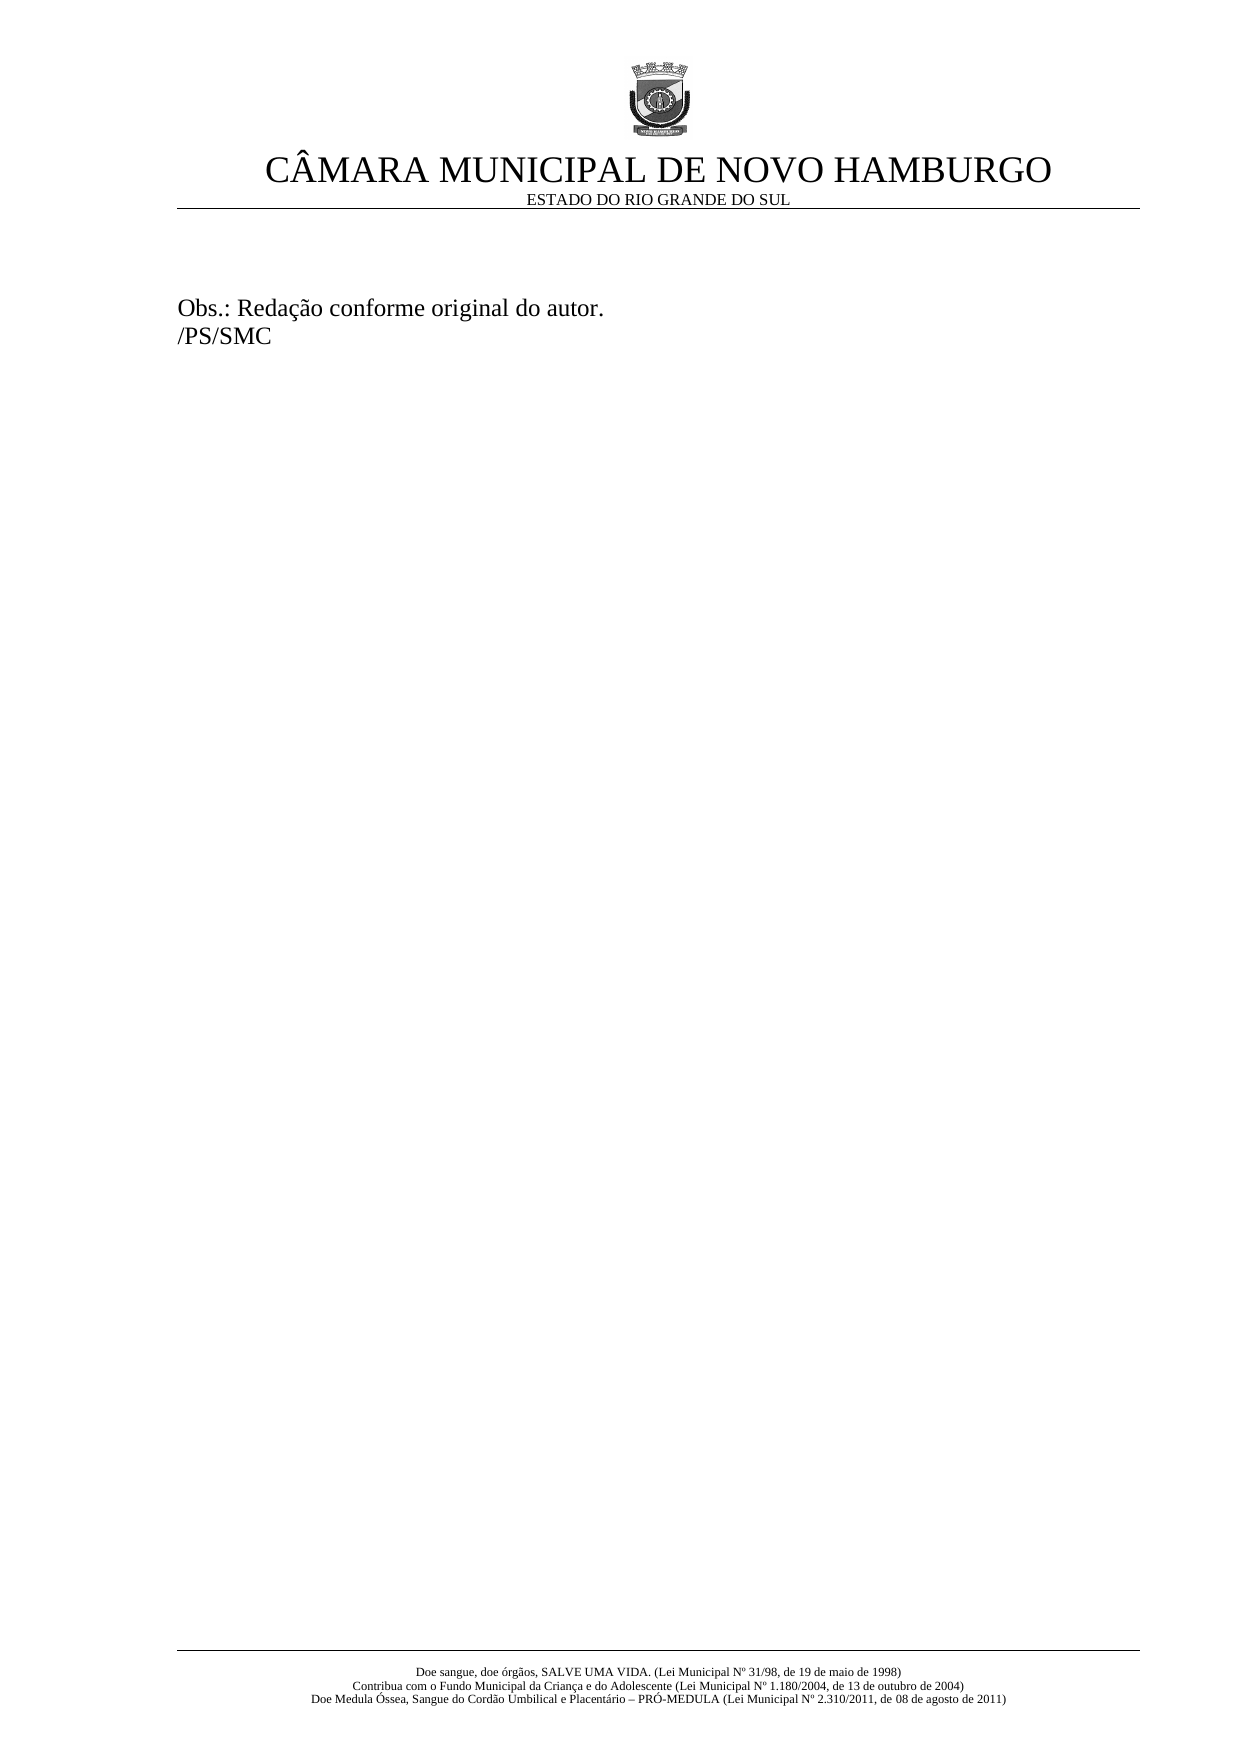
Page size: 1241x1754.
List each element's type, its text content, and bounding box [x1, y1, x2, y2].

text Obs.: Redação conforme original do autor. [177, 294, 1140, 322]
text /PS/SMC [177, 322, 1140, 350]
